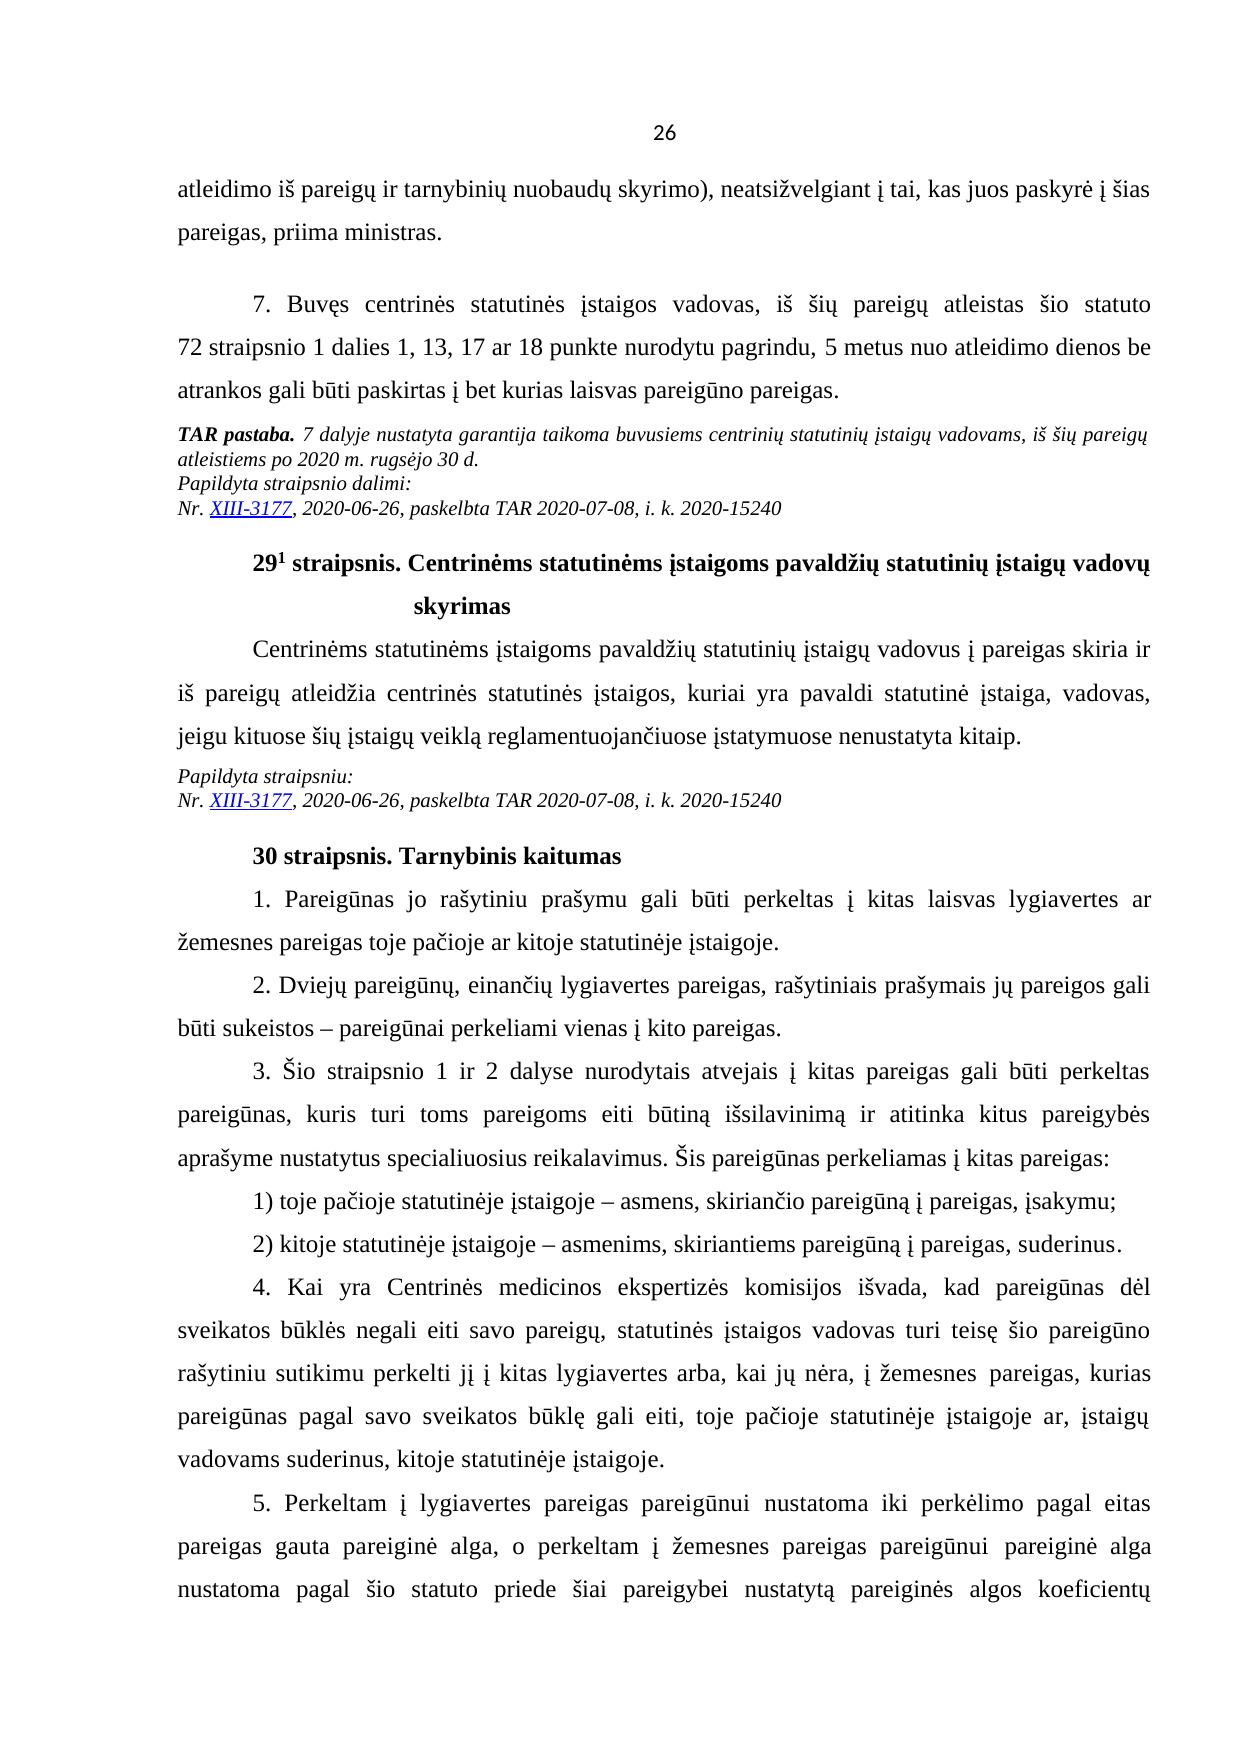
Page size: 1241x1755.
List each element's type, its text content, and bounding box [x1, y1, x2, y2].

text Centrinėms statutinėms įstaigoms pavaldžių statutinių įstaigų vadovus į pareigas skiria ir iš pareigų atleidžia centrinės statutinės įstaigos, kuriai yra pavaldi statutinė įstaiga, vadovas, jeigu kituose šių įstaigų veiklą reglamentuojančiuose įstatymuose nenustatyta kitaip. [177, 634, 1152, 749]
text 1) toje pačioje statutinėje įstaigoje – asmens, skiriančio pareigūną į pareigas, įsakymu; [177, 1186, 1152, 1214]
text 2. Dviejų pareigūnų, einančių lygiavertes pareigas, rašytiniais prašymais jų pareigos gali būti sukeistos – pareigūnai perkeliami vienas į kito pareigas. [177, 970, 1152, 1042]
text Papildyta straipsnio dalimi: [177, 471, 1152, 495]
text Nr. XIII-3177, 2020-06-26, paskelbta TAR 2020-07-08, i. k. 2020-15240 [177, 495, 1152, 519]
text Nr. XIII-3177, 2020-06-26, paskelbta TAR 2020-07-08, i. k. 2020-15240 [177, 788, 1152, 812]
text atleidimo iš pareigų ir tarnybinių nuobaudų skyrimo), neatsižvelgiant į tai, kas juos paskyrė į šias pareigas, priima ministras. [177, 174, 1152, 246]
text 30 straipsnis. Tarnybinis kaitumas [177, 841, 1152, 869]
text 2) kitoje statutinėje įstaigoje – asmenims, skiriantiems pareigūną į pareigas, suderinus. [177, 1229, 1152, 1258]
text TAR pastaba. 7 dalyje nustatyta garantija taikoma buvusiems centrinių statutinių įstaigų vadovams, iš šių pareigų atleistiems po 2020 m. rugsėjo 30 d. [177, 418, 1152, 471]
text 7. Buvęs centrinės statutinės įstaigos vadovas, iš šių pareigų atleistas šio statuto 72 straipsnio 1 dalies 1, 13, 17 ar 18 punkte nurodytu pagrindu, 5 metus nuo atleidimo dienos be atrankos gali būti paskirtas į bet kurias laisvas pareigūno pareigas. [177, 289, 1152, 404]
text 4. Kai yra Centrinės medicinos ekspertizės komisijos išvada, kad pareigūnas dėl sveikatos būklės negali eiti savo pareigų, statutinės įstaigos vadovas turi teisę šio pareigūno rašytiniu sutikimu perkelti jį į kitas lygiavertes arba, kai jų nėra, į žemesnes pareigas, kurias pareigūnas pagal savo sveikatos būklę gali eiti, toje pačioje statutinėje įstaigoje ar, įstaigų vadovams suderinus, kitoje statutinėje įstaigoje. [177, 1272, 1152, 1473]
text 291 straipsnis. Centrinėms statutinėms įstaigoms pavaldžių statutinių įstaigų vadovų skyrimas [252, 548, 1152, 620]
text 5. Perkeltam į lygiavertes pareigas pareigūnui nustatoma iki perkėlimo pagal eitas pareigas gauta pareiginė alga, o perkeltam į žemesnes pareigas pareigūnui pareiginė alga nustatoma pagal šio statuto priede šiai pareigybei nustatytą pareiginės algos koeficientų [177, 1488, 1152, 1603]
text 3. Šio straipsnio 1 ir 2 dalyse nurodytais atvejais į kitas pareigas gali būti perkeltas pareigūnas, kuris turi toms pareigoms eiti būtiną išsilavinimą ir atitinka kitus pareigybės aprašyme nustatytus specialiuosius reikalavimus. Šis pareigūnas perkeliamas į kitas pareigas: [177, 1056, 1152, 1171]
text Papildyta straipsniu: [177, 764, 1152, 788]
text 1. Pareigūnas jo rašytiniu prašymu gali būti perkeltas į kitas laisvas lygiavertes ar žemesnes pareigas toje pačioje ar kitoje statutinėje įstaigoje. [177, 884, 1152, 956]
